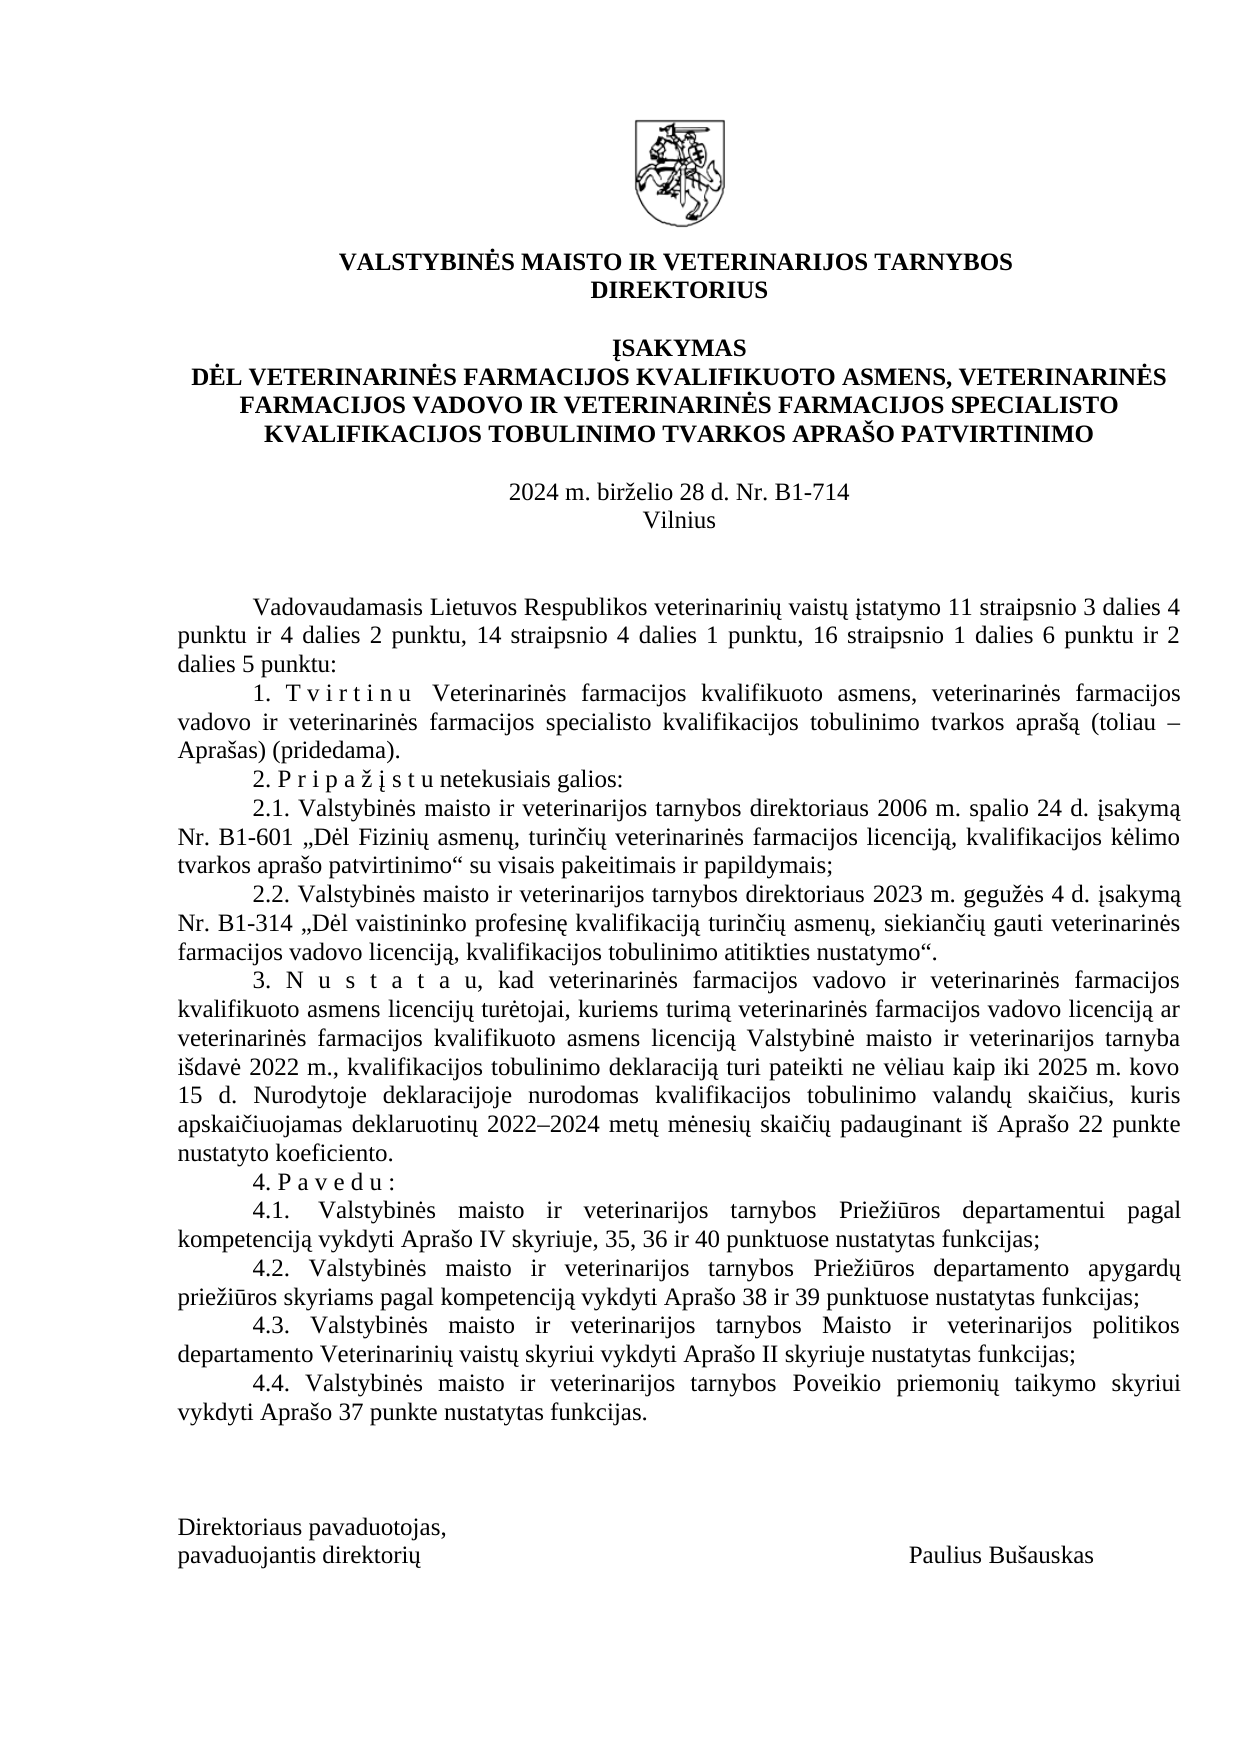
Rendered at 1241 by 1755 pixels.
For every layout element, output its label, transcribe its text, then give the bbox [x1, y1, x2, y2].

text 2.1. Valstybinės maisto ir veterinarijos tarnybos direktoriaus 2006 m. spalio 24 d. įsakymą Nr. B1-601 „Dėl Fizinių asmenų, turinčių veterinarinės farmacijos licenciją, kvalifikacijos kėlimo tvarkos aprašo patvirtinimo“ su visais pakeitimais ir papildymais; [177, 793, 1181, 879]
text 4.2. Valstybinės maisto ir veterinarijos tarnybos Priežiūros departamento apygardų priežiūros skyriams pagal kompetenciją vykdyti Aprašo 38 ir 39 punktuose nustatytas funkcijas; [177, 1253, 1181, 1310]
text Vadovaudamasis Lietuvos Respublikos veterinarinių vaistų įstatymo 11 straipsnio 3 dalies 4 punktu ir 4 dalies 2 punktu, 14 straipsnio 4 dalies 1 punktu, 16 straipsnio 1 dalies 6 punktu ir 2 dalies 5 punktu: [177, 592, 1181, 678]
text Vilnius [177, 505, 1181, 534]
text 4.3. Valstybinės maisto ir veterinarijos tarnybos Maisto ir veterinarijos politikos departamento Veterinarinių vaistų skyriui vykdyti Aprašo II skyriuje nustatytas funkcijas; [177, 1310, 1181, 1368]
text DIREKTORIUS [177, 275, 1181, 304]
text 3. N u s t a t a u, kad veterinarinės farmacijos vadovo ir veterinarinės farmacijos kvalifikuoto asmens licencijų turėtojai, kuriems turimą veterinarinės farmacijos vadovo licenciją ar veterinarinės farmacijos kvalifikuoto asmens licenciją Valstybinė maisto ir veterinarijos tarnyba išdavė 2022 m., kvalifikacijos tobulinimo deklaraciją turi pateikti ne vėliau kaip iki 2025 m. kovo 15 d. Nurodytoje deklaracijoje nurodomas kvalifikacijos tobulinimo valandų skaičius, kuris apskaičiuojamas deklaruotinų 2022–2024 metų mėnesių skaičių padauginant iš Aprašo 22 punkte nustatyto koeficiento. [177, 965, 1181, 1167]
text 2024 m. birželio 28 d. Nr. B1-714 [177, 477, 1181, 505]
text DĖL VETERINARINĖS FARMACIJOS KVALIFIKUOTO ASMENS, VETERINARINĖS FARMACIJOS VADOVO IR VETERINARINĖS FARMACIJOS SPECIALISTO KVALIFIKACIJOS TOBULINIMO TVARKOS APRAŠO PATVIRTINIMO [177, 362, 1181, 448]
text ĮSAKYMAS [177, 333, 1181, 362]
text 2.2. Valstybinės maisto ir veterinarijos tarnybos direktoriaus 2023 m. gegužės 4 d. įsakymą Nr. B1-314 „Dėl vaistininko profesinę kvalifikaciją turinčių asmenų, siekiančių gauti veterinarinės farmacijos vadovo licenciją, kvalifikacijos tobulinimo atitikties nustatymo“. [177, 879, 1181, 965]
text 4.1. Valstybinės maisto ir veterinarijos tarnybos Priežiūros departamentui pagal kompetenciją vykdyti Aprašo IV skyriuje, 35, 36 ir 40 punktuose nustatytas funkcijas; [177, 1195, 1181, 1253]
text 2. P r i p a ž į s t u netekusiais galios: [177, 764, 1181, 793]
text pavaduojantis direktorių Paulius Bušauskas [177, 1540, 1181, 1569]
text VALSTYBINĖS MAISTO IR VETERINARIJOS TARNYBOS [177, 247, 1181, 275]
text 4.4. Valstybinės maisto ir veterinarijos tarnybos Poveikio priemonių taikymo skyriui vykdyti Aprašo 37 punkte nustatytas funkcijas. [177, 1368, 1181, 1425]
text 1. Tvirtinu Veterinarinės farmacijos kvalifikuoto asmens, veterinarinės farmacijos vadovo ir veterinarinės farmacijos specialisto kvalifikacijos tobulinimo tvarkos aprašą (toliau – Aprašas) (pridedama). [177, 678, 1181, 764]
text 4. Pavedu: [177, 1167, 1181, 1195]
text Direktoriaus pavaduotojas, [177, 1512, 1181, 1540]
